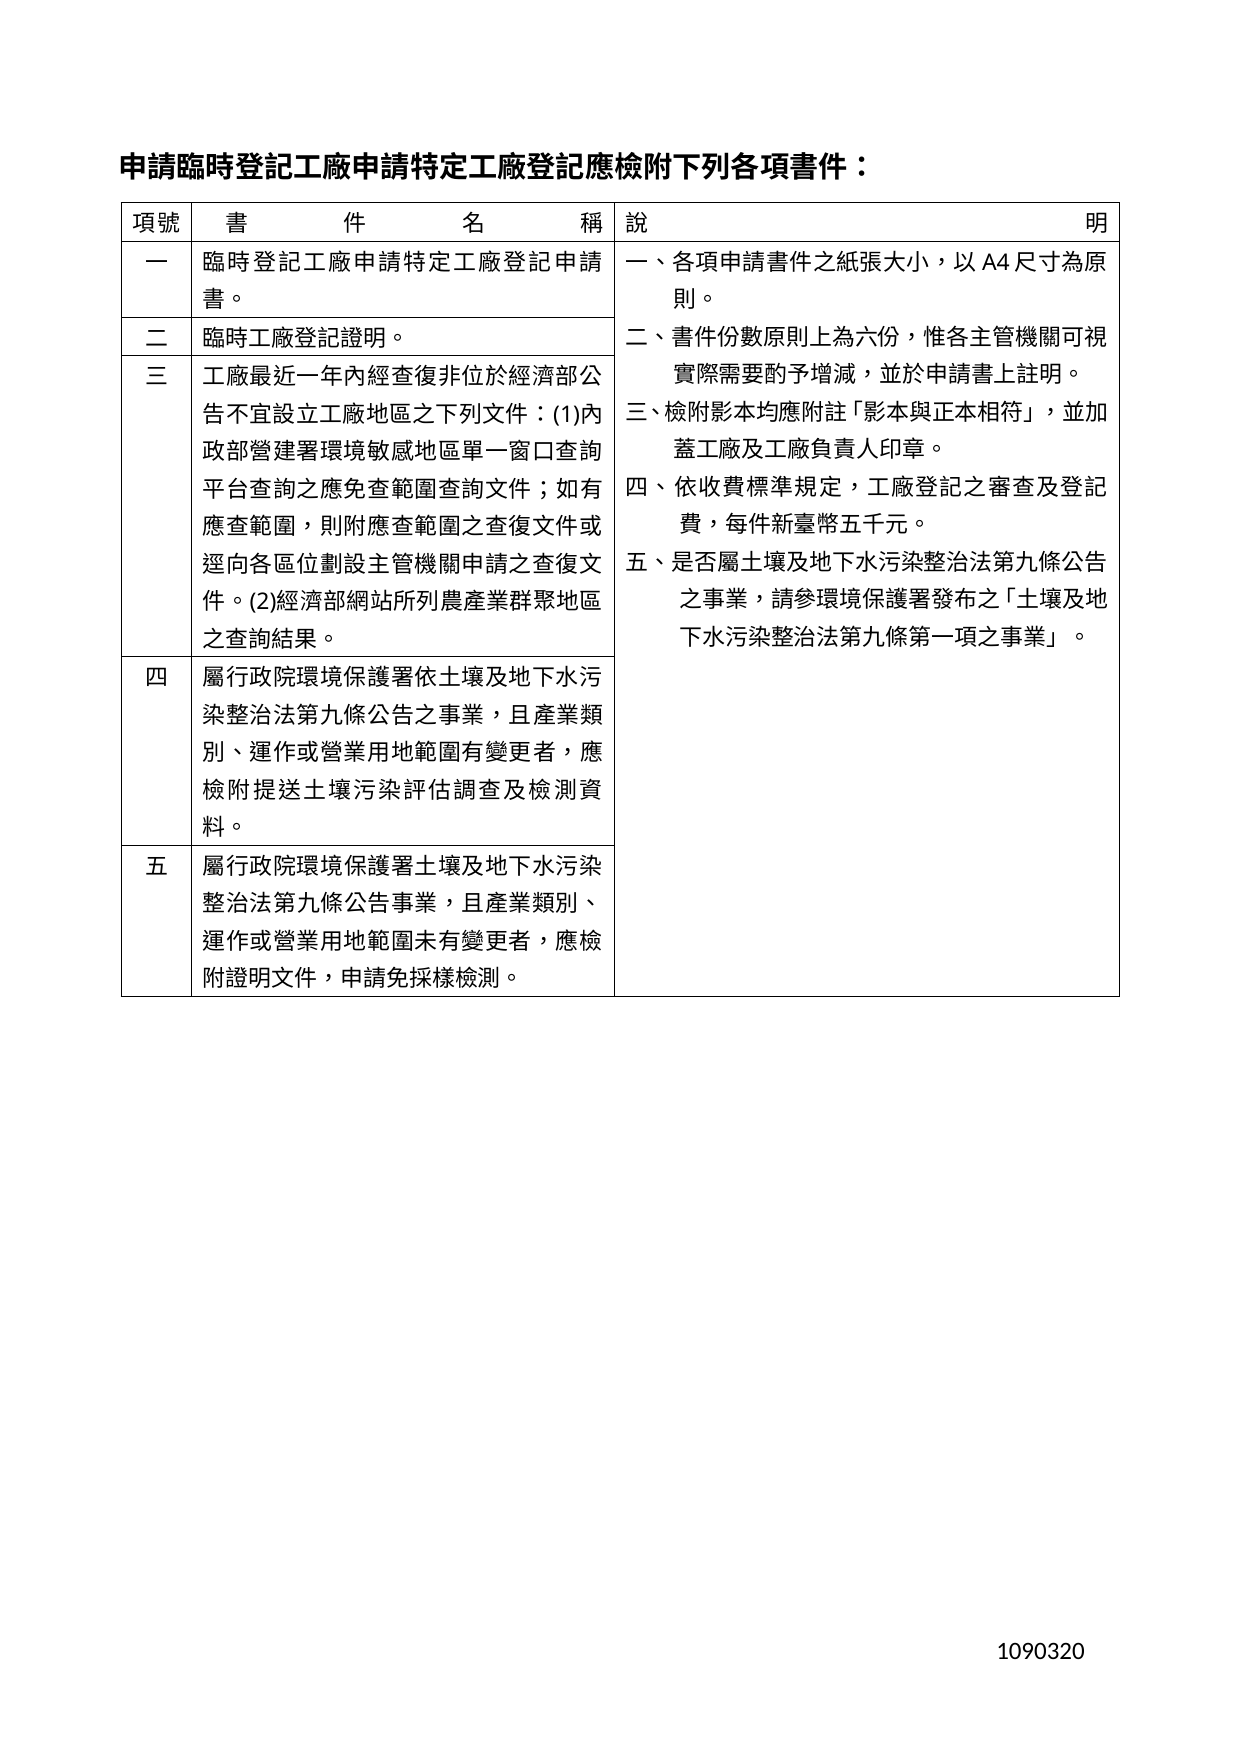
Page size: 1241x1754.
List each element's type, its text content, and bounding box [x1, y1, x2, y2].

table_cell 工廠最近一年內經查復非位於經濟部公告不宜設立工廠地區之下列文件：(1)內政部營建署環境敏感地區單一窗口查詢平台查詢之應免查範圍查詢文件；如有應查範圍，則附應查範圍之查復文件或逕向各區位劃設主管機關申請之查復文件。(2)經濟部網站所列農產業群聚地區之查詢結果。 [192, 356, 614, 656]
table_cell 屬行政院環境保護署依土壤及地下水污染整治法第九條公告之事業，且產業類別、運作或營業用地範圍有變更者，應檢附提送土壤污染評估調查及檢測資料。 [192, 657, 614, 845]
table_cell 臨時工廠登記證明。 [192, 318, 614, 355]
table_cell 屬行政院環境保護署土壤及地下水污染整治法第九條公告事業，且產業類別、運作或營業用地範圍未有變更者，應檢附證明文件，申請免採樣檢測。 [192, 846, 614, 996]
table_cell 一、各項申請書件之紙張大小，以A4尺寸為原則。 二、書件份數原則上為六份，惟各主管機關可視實際需要酌予增減，並於申請書上註明。 三、檢附影本均應附註「影本與正本相符」，並加蓋工廠及工廠負責人印章。 四、依收費標準規定，工廠登記之審查及登記費，每件新臺幣五千元。 五、是否屬土壤及地下水污染整治法第九條公告之事業，請參環境保護署發布之「土壤及地下水污染整治法第九條第一項之事業」。 [615, 242, 1119, 996]
table_cell 五 [122, 846, 191, 996]
table_header 項號 [122, 203, 191, 241]
text 申請臨時登記工廠申請特定工廠登記應檢附下列各項書件： [118, 127, 1122, 202]
table_cell 四 [122, 657, 191, 845]
table_cell 二 [122, 318, 191, 355]
table_header 說明 [615, 203, 1119, 241]
table_cell 一 [122, 242, 191, 317]
table_cell 臨時登記工廠申請特定工廠登記申請書。 [192, 242, 614, 317]
table_cell 三 [122, 356, 191, 656]
table_header 書件名稱 [192, 203, 614, 241]
